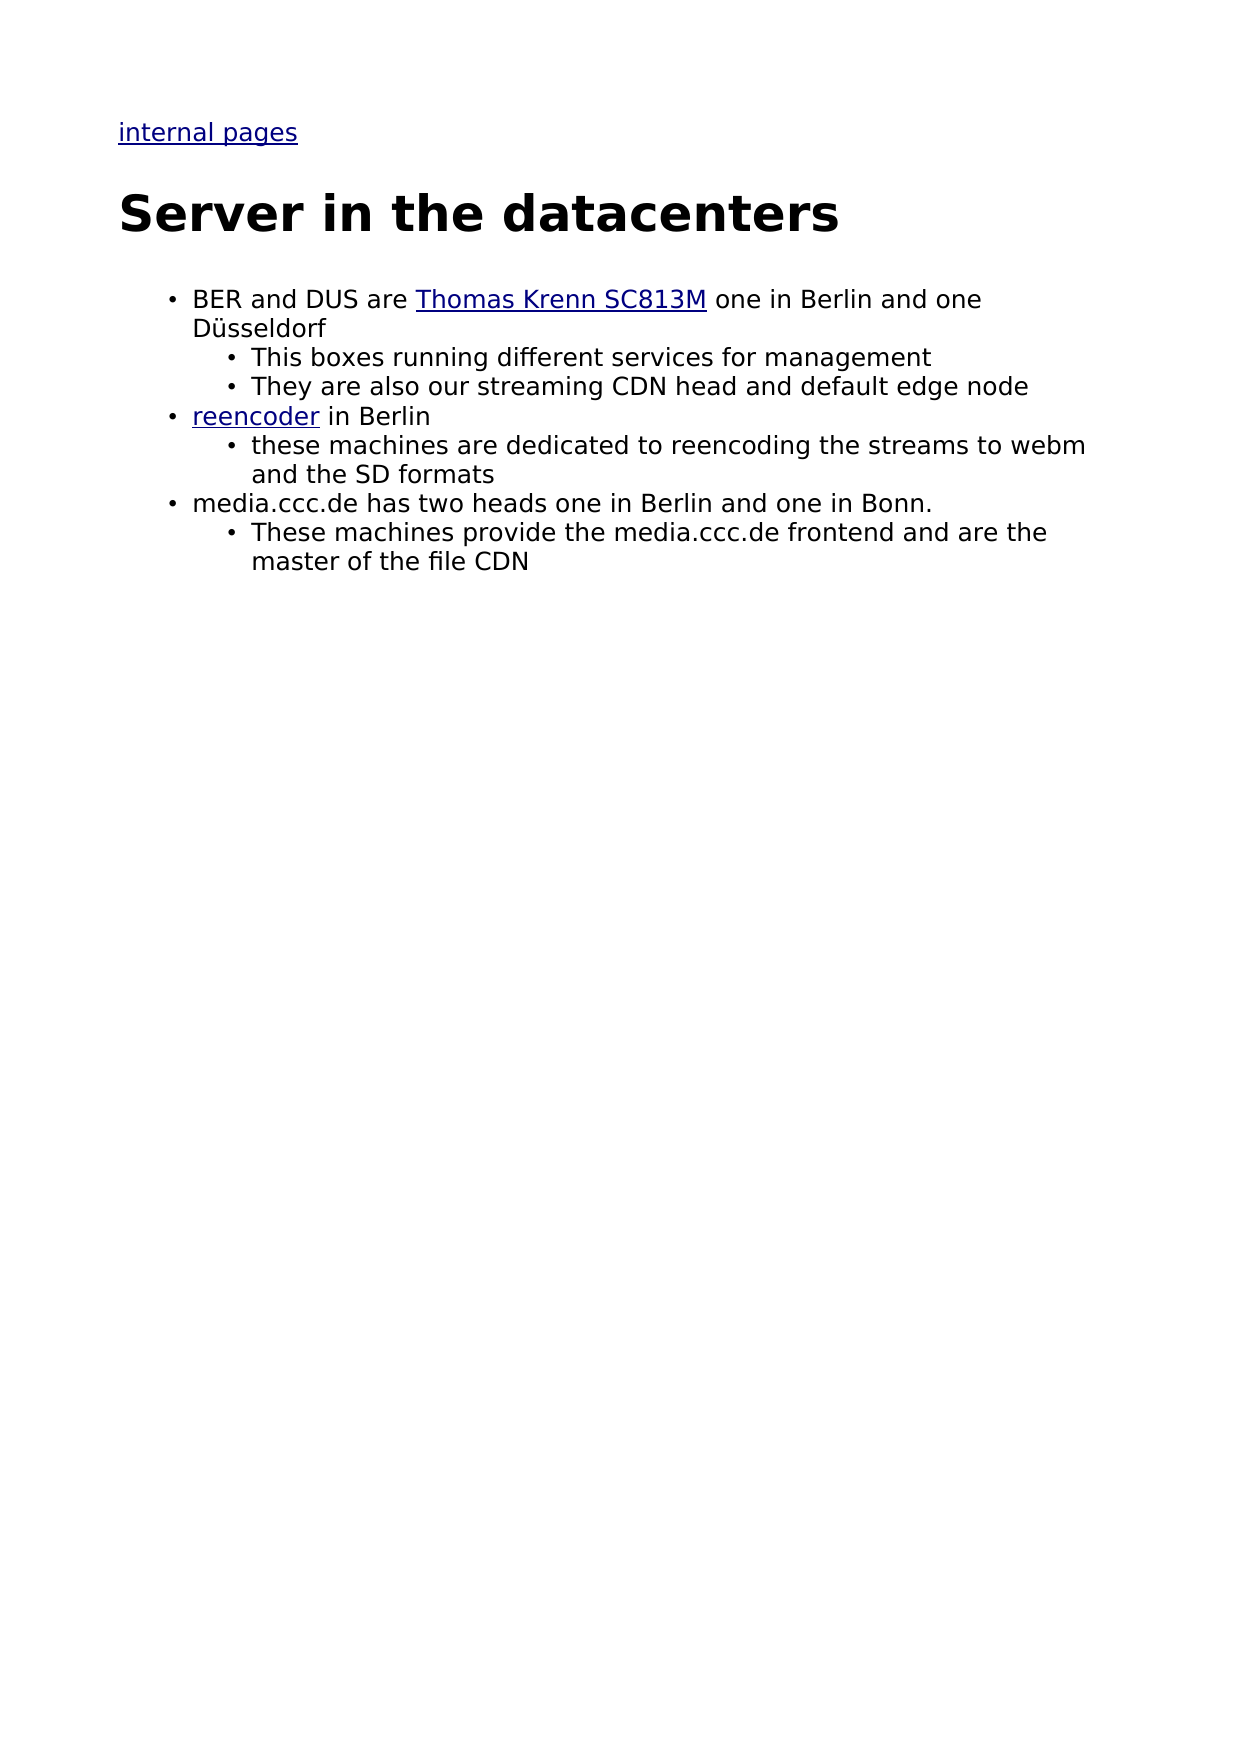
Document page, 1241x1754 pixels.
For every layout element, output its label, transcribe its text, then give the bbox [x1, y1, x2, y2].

list They are also our streaming CDN head and default edge node [236, 372, 1122, 402]
list BER and DUS are Thomas Krenn SC813M one in Berlin and one Düsseldorf [177, 285, 1122, 343]
list These machines provide the media.ccc.de frontend and are the master of the file CDN [236, 518, 1122, 577]
list This boxes running different services for management [236, 343, 1122, 372]
list these machines are dedicated to reencoding the streams to webm and the SD formats [236, 431, 1122, 489]
list media.ccc.de has two heads one in Berlin and one in Bonn. [177, 489, 1122, 518]
text internal pages [118, 118, 1122, 147]
subtitle Server in the datacenters [118, 185, 1122, 243]
list reencoder in Berlin [177, 402, 1122, 431]
